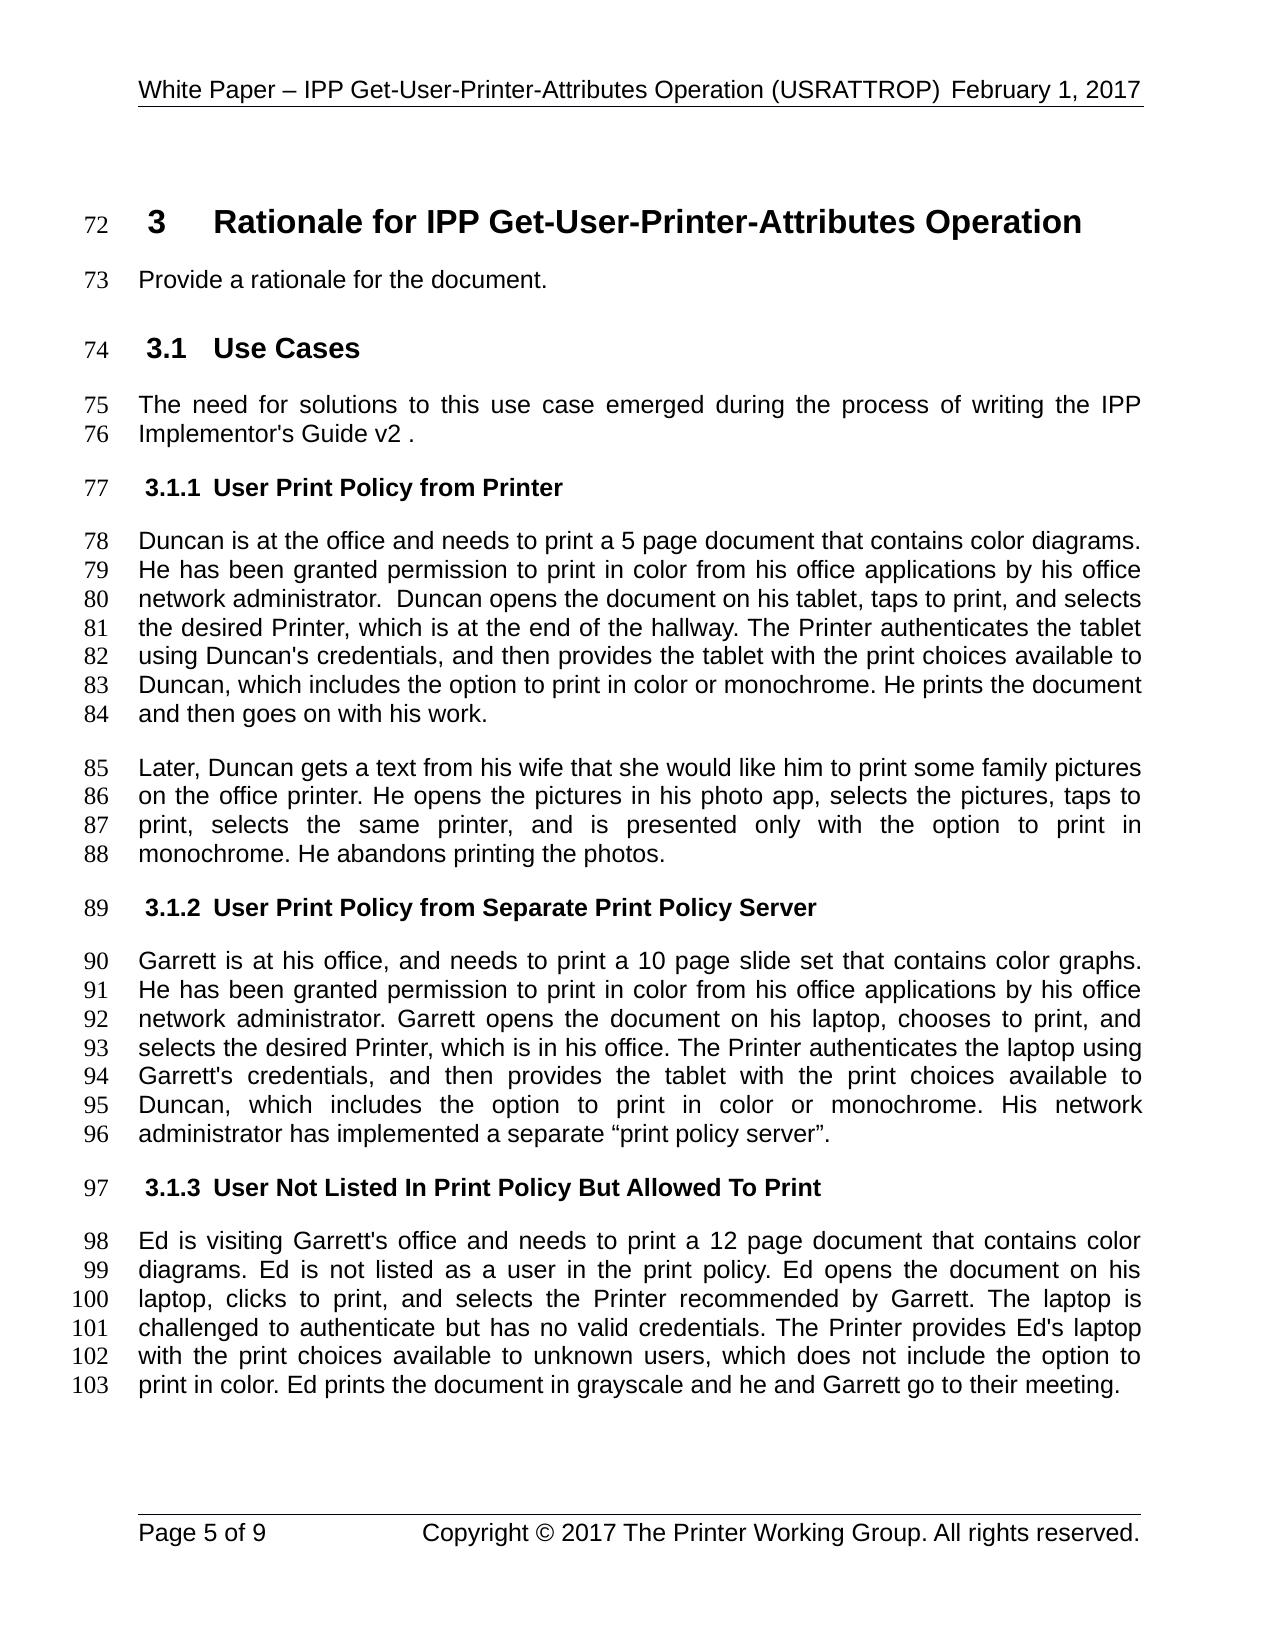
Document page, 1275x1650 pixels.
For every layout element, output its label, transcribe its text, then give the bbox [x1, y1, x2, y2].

text Duncan is at the office and needs to print a 5 page document that contains color diagrams. He has been granted permission to print in color from his office applications by his office network administrator. Duncan opens the document on his tablet, taps to print, and selects the desired Printer, which is at the end of the hallway. The Printer authenticates the tablet using Duncan's credentials, and then provides the tablet with the print choices available to Duncan, which includes the option to print in color or monochrome. He prints the document and then goes on with his work. [138, 526, 1144, 728]
subtitle Use Cases [138, 332, 1144, 365]
subtitle User Print Policy from Separate Print Policy Server [138, 893, 1144, 921]
subtitle User Print Policy from Printer [138, 473, 1144, 501]
text Later, Duncan gets a text from his wife that she would like him to print some family pictures on the office printer. He opens the pictures in his photo app, selects the pictures, taps to print, selects the same printer, and is presented only with the option to print in monochrome. He abandons printing the photos. [138, 753, 1144, 868]
text Garrett is at his office, and needs to print a 10 page slide set that contains color graphs. He has been granted permission to print in color from his office applications by his office network administrator. Garrett opens the document on his laptop, chooses to print, and selects the desired Printer, which is in his office. The Printer authenticates the laptop using Garrett's credentials, and then provides the tablet with the print choices available to Duncan, which includes the option to print in color or monochrome. His network administrator has implemented a separate “print policy server”. [138, 946, 1144, 1148]
text Provide a rationale for the document. [138, 265, 1144, 294]
subtitle Rationale for IPP Get-User-Printer-Attributes Operation [138, 202, 1144, 240]
text The need for solutions to this use case emerged during the process of writing the IPP Implementor's Guide v2 . [138, 390, 1144, 448]
subtitle User Not Listed In Print Policy But Allowed To Print [138, 1173, 1144, 1201]
text Ed is visiting Garrett's office and needs to print a 12 page document that contains color diagrams. Ed is not listed as a user in the print policy. Ed opens the document on his laptop, clicks to print, and selects the Printer recommended by Garrett. The laptop is challenged to authenticate but has no valid credentials. The Printer provides Ed's laptop with the print choices available to unknown users, which does not include the option to print in color. Ed prints the document in grayscale and he and Garrett go to their meeting. [138, 1226, 1144, 1399]
